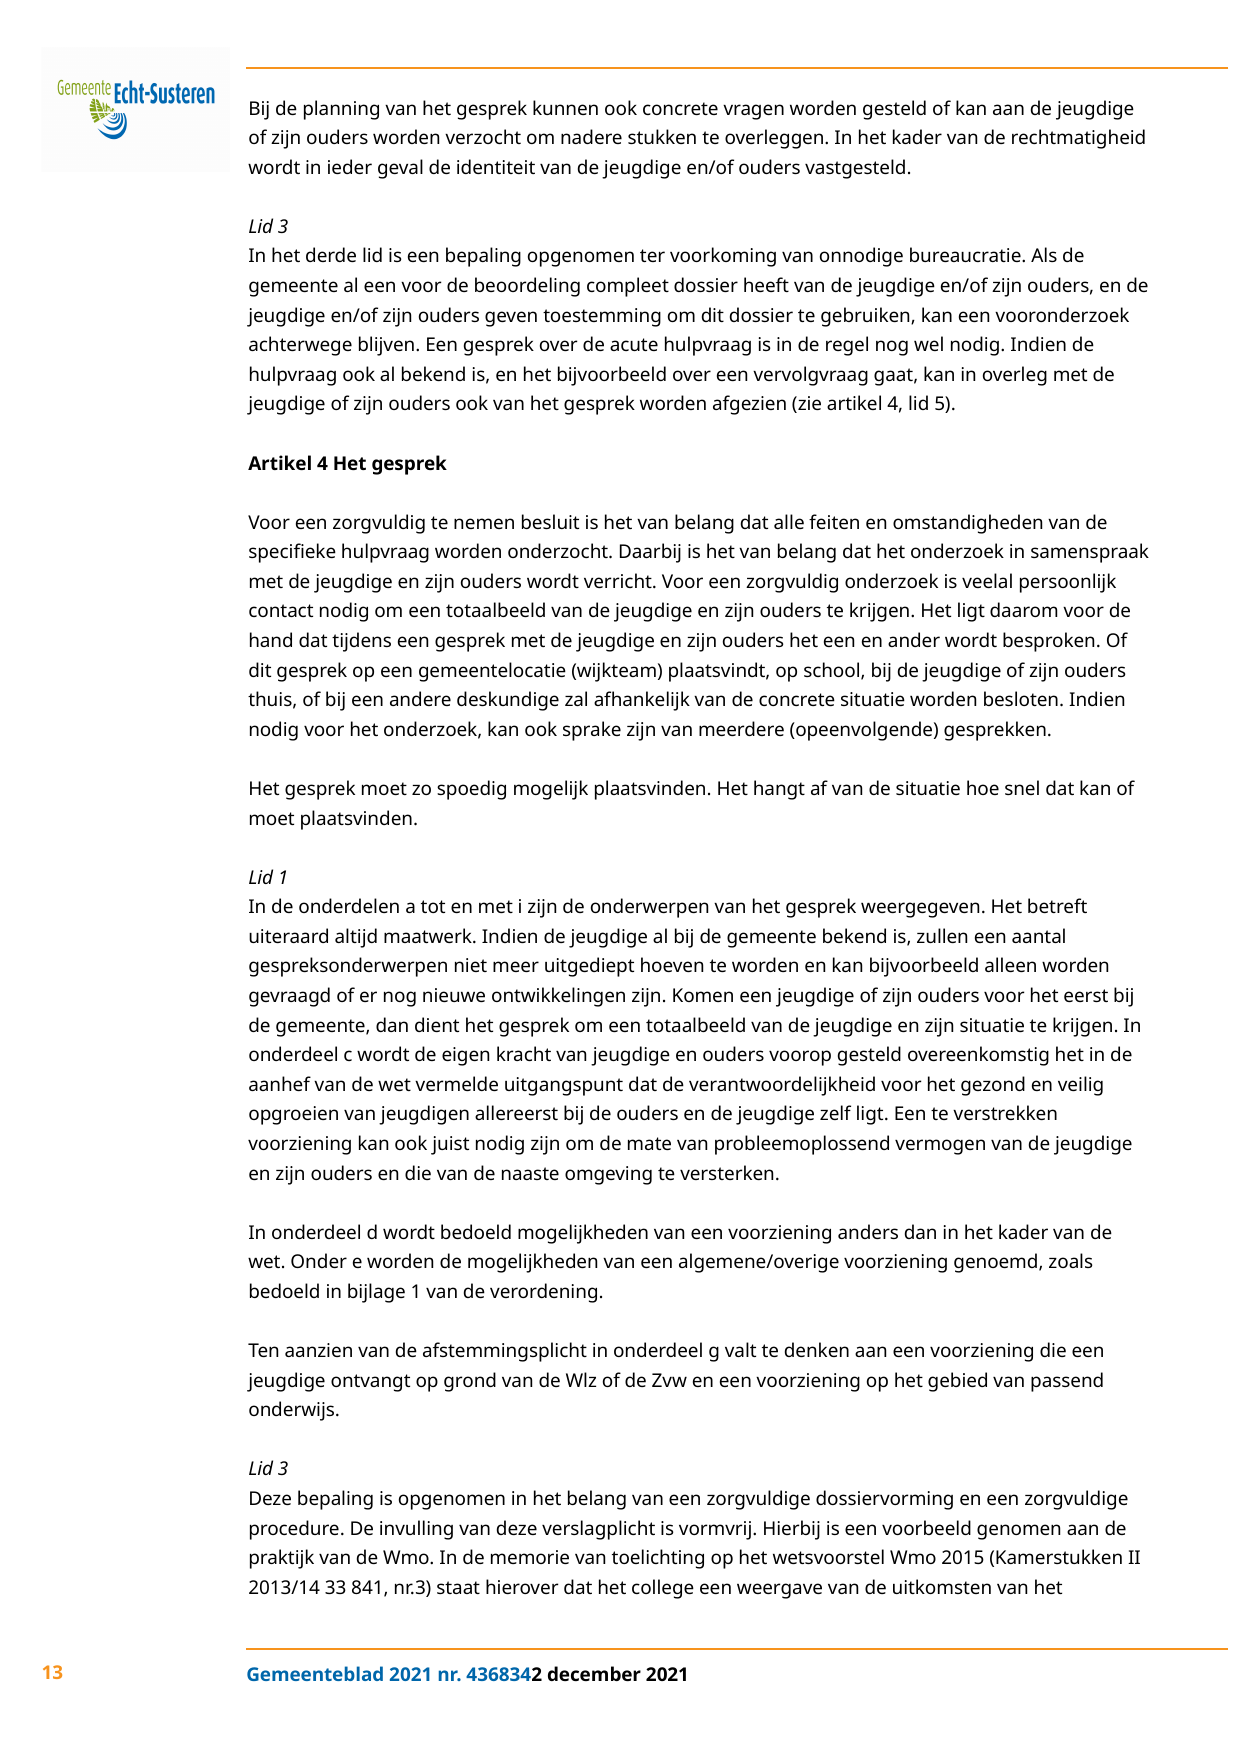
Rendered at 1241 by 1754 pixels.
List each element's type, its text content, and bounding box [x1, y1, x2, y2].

picture [41, 47, 231, 172]
text Artikel 4 Het gesprek [248, 450, 1152, 476]
text Voor een zorgvuldig te nemen besluit is het van belang dat alle feiten en omstandigheden van de specifieke hulpvraag worden onderzocht. Daarbij is het van belang dat het onderzoek in samenspraak met de jeugdige en zijn ouders wordt verricht. Voor een zorgvuldig onderzoek is veelal persoonlijk contact nodig om een totaalbeeld van de jeugdige en zijn ouders te krijgen. Het ligt daarom voor de hand dat tijdens een gesprek met de jeugdige en zijn ouders het een en ander wordt besproken. Of dit gesprek op een gemeentelocatie (wijkteam) plaatsvindt, op school, bij de jeugdige of zijn ouders thuis, of bij een andere deskundige zal afhankelijk van de concrete situatie worden besloten. Indien nodig voor het onderzoek, kan ook sprake zijn van meerdere (opeenvolgende) gesprekken. [248, 509, 1152, 742]
text Lid 3 [248, 213, 1152, 239]
text Lid 3 [248, 1456, 1152, 1481]
text Ten aanzien van de afstemmingsplicht in onderdeel g valt te denken aan een voorziening die een jeugdige ontvangt op grond van de Wlz of de Zvw en een voorziening op het gebied van passend onderwijs. [248, 1337, 1152, 1422]
text Het gesprek moet zo spoedig mogelijk plaatsvinden. Het hangt af van de situatie hoe snel dat kan of moet plaatsvinden. [248, 775, 1152, 831]
text In het derde lid is een bepaling opgenomen ter voorkoming van onnodige bureaucratie. Als de gemeente al een voor de beoordeling compleet dossier heeft van de jeugdige en/of zijn ouders, en de jeugdige en/of zijn ouders geven toestemming om dit dossier te gebruiken, kan een vooronderzoek achterwege blijven. Een gesprek over de acute hulpvraag is in de regel nog wel nodig. Indien de hulpvraag ook al bekend is, en het bijvoorbeeld over een vervolgvraag gaat, kan in overleg met de jeugdige of zijn ouders ook van het gesprek worden afgezien (zie artikel 4, lid 5). [248, 243, 1152, 416]
text In de onderdelen a tot en met i zijn de onderwerpen van het gesprek weergegeven. Het betreft uiteraard altijd maatwerk. Indien de jeugdige al bij de gemeente bekend is, zullen een aantal gespreksonderwerpen niet meer uitgediept hoeven te worden en kan bijvoorbeeld alleen worden gevraagd of er nog nieuwe ontwikkelingen zijn. Komen een jeugdige of zijn ouders voor het eerst bij de gemeente, dan dient het gesprek om een totaalbeeld van de jeugdige en zijn situatie te krijgen. In onderdeel c wordt de eigen kracht van jeugdige en ouders voorop gesteld overeenkomstig het in de aanhef van de wet vermelde uitgangspunt dat de verantwoordelijkheid voor het gezond en veilig opgroeien van jeugdigen allereerst bij de ouders en de jeugdige zelf ligt. Een te verstrekken voorziening kan ook juist nodig zijn om de mate van probleemoplossend vermogen van de jeugdige en zijn ouders en die van de naaste omgeving te versterken. [248, 893, 1152, 1186]
text Bij de planning van het gesprek kunnen ook concrete vragen worden gesteld of kan aan de jeugdige of zijn ouders worden verzocht om nadere stukken te overleggen. In het kader van de rechtmatigheid wordt in ieder geval de identiteit van de jeugdige en/of ouders vastgesteld. [248, 95, 1152, 180]
text In onderdeel d wordt bedoeld mogelijkheden van een voorziening anders dan in het kader van de wet. Onder e worden de mogelijkheden van een algemene/overige voorziening genoemd, zoals bedoeld in bijlage 1 van de verordening. [248, 1219, 1152, 1304]
text Lid 1 [248, 864, 1152, 890]
text Deze bepaling is opgenomen in het belang van een zorgvuldige dossiervorming en een zorgvuldige procedure. De invulling van deze verslagplicht is vormvrij. Hierbij is een voorbeeld genomen aan de praktijk van de Wmo. In de memorie van toelichting op het wetsvoorstel Wmo 2015 (Kamerstukken II 2013/14 33 841, nr.3) staat hierover dat het college een weergave van de uitkomsten van het [248, 1485, 1152, 1600]
